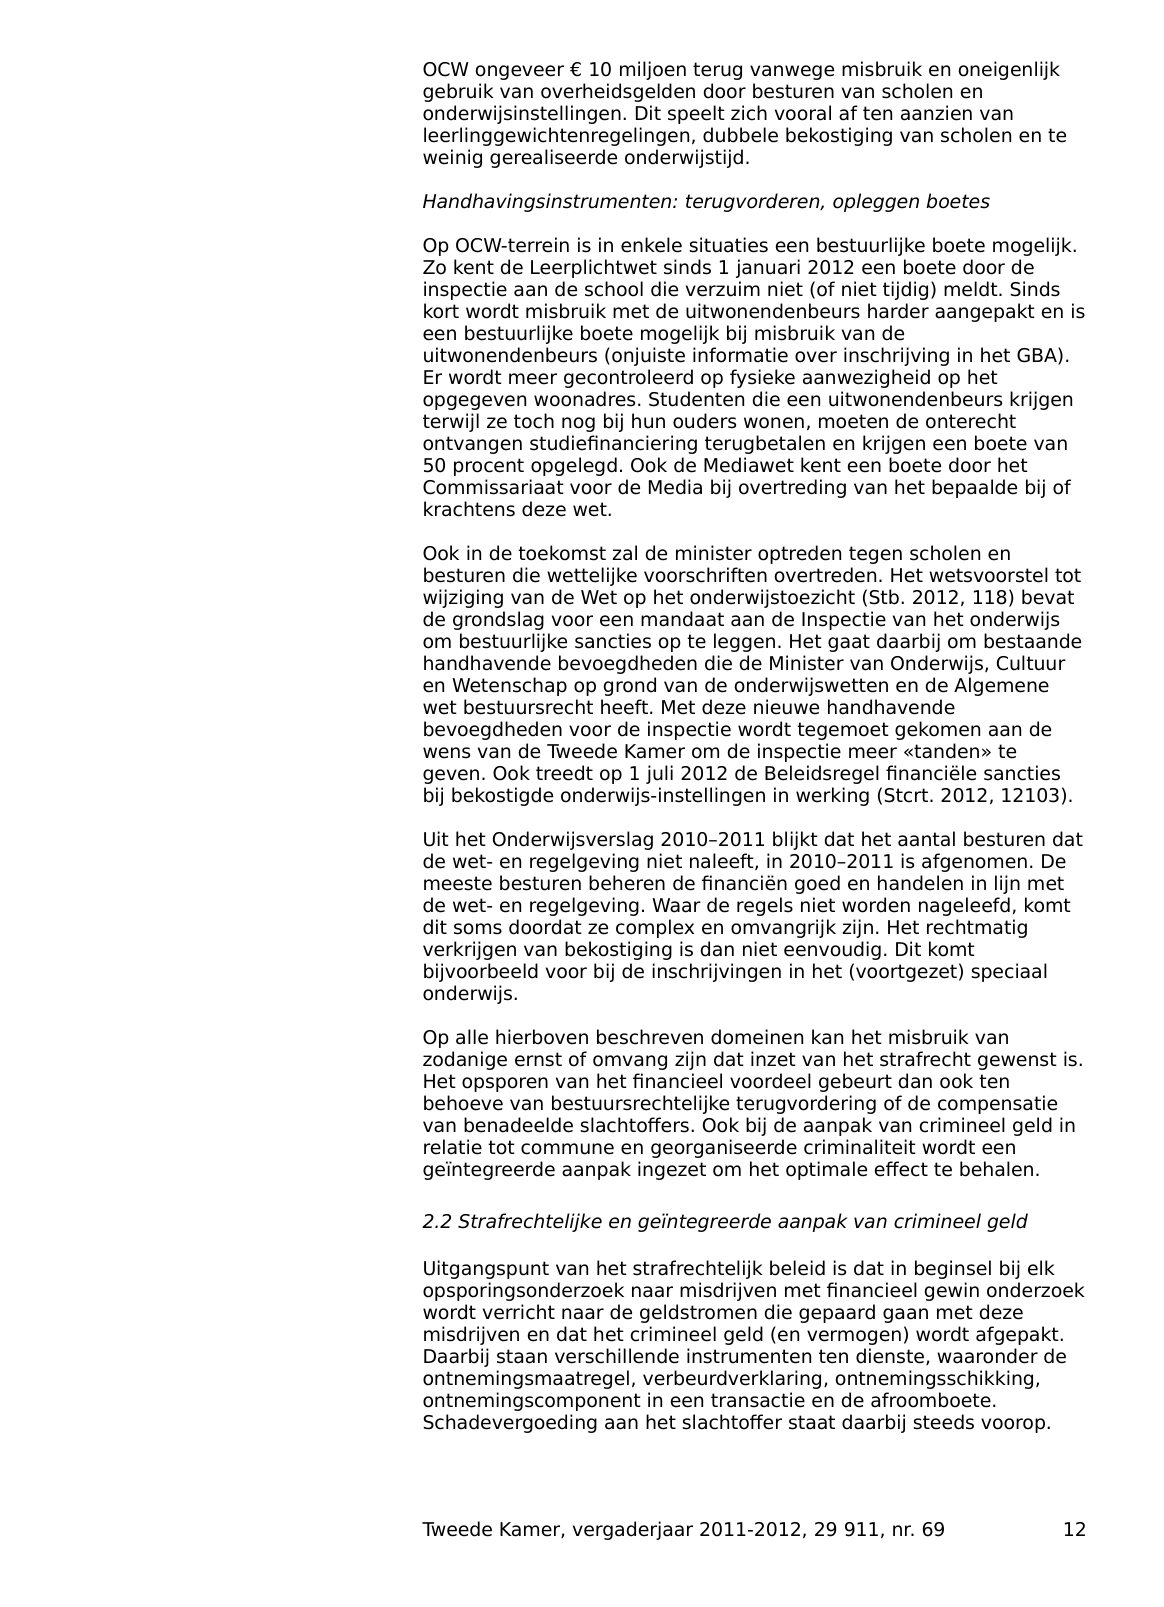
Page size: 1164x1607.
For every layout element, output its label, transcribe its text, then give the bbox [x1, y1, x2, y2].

text Uit het Onderwijsverslag 2010–2011 blijkt dat het aantal besturen dat de wet- en regelgeving niet naleeft, in 2010–2011 is afgenomen. De meeste besturen beheren de financiën goed en handelen in lijn met de wet- en regelgeving. Waar de regels niet worden nageleefd, komt dit soms doordat ze complex en omvangrijk zijn. Het rechtmatig verkrijgen van bekostiging is dan niet eenvoudig. Dit komt bijvoorbeeld voor bij de inschrijvingen in het (voortgezet) speciaal onderwijs. [422, 829, 1087, 1005]
text Uitgangspunt van het strafrechtelijk beleid is dat in beginsel bij elk opsporingsonderzoek naar misdrijven met financieel gewin onderzoek wordt verricht naar de geldstromen die gepaard gaan met deze misdrijven en dat het crimineel geld (en vermogen) wordt afgepakt. Daarbij staan verschillende instrumenten ten dienste, waaronder de ontnemingsmaatregel, verbeurdverklaring, ontnemingsschikking, ontnemingscomponent in een transactie en de afroomboete. Schadevergoeding aan het slachtoffer staat daarbij steeds voorop. [422, 1258, 1087, 1434]
text Op alle hierboven beschreven domeinen kan het misbruik van zodanige ernst of omvang zijn dat inzet van het strafrecht gewenst is. Het opsporen van het financieel voordeel gebeurt dan ook ten behoeve van bestuursrechtelijke terugvordering of de compensatie van benadeelde slachtoffers. Ook bij de aanpak van crimineel geld in relatie tot commune en georganiseerde criminaliteit wordt een geïntegreerde aanpak ingezet om het optimale effect te behalen. [422, 1027, 1087, 1181]
subtitle Handhavingsinstrumenten: terugvorderen, opleggen boetes [422, 191, 1087, 213]
text OCW ongeveer € 10 miljoen terug vanwege misbruik en oneigenlijk gebruik van overheidsgelden door besturen van scholen en onderwijsinstellingen. Dit speelt zich vooral af ten aanzien van leerlinggewichtenregelingen, dubbele bekostiging van scholen en te weinig gerealiseerde onderwijstijd. [422, 59, 1087, 169]
subtitle 2.2 Strafrechtelijke en geïntegreerde aanpak van crimineel geld [422, 1211, 1087, 1233]
text Ook in de toekomst zal de minister optreden tegen scholen en besturen die wettelijke voorschriften overtreden. Het wetsvoorstel tot wijziging van de Wet op het onderwijstoezicht (Stb. 2012, 118) bevat de grondslag voor een mandaat aan de Inspectie van het onderwijs om bestuurlijke sancties op te leggen. Het gaat daarbij om bestaande handhavende bevoegdheden die de Minister van Onderwijs, Cultuur en Wetenschap op grond van de onderwijswetten en de Algemene wet bestuursrecht heeft. Met deze nieuwe handhavende bevoegdheden voor de inspectie wordt tegemoet gekomen aan de wens van de Tweede Kamer om de inspectie meer «tanden» te geven. Ook treedt op 1 juli 2012 de Beleidsregel financiële sancties bij bekostigde onderwijs-instellingen in werking (Stcrt. 2012, 12103). [422, 543, 1087, 807]
text Op OCW-terrein is in enkele situaties een bestuurlijke boete mogelijk. Zo kent de Leerplichtwet sinds 1 januari 2012 een boete door de inspectie aan de school die verzuim niet (of niet tijdig) meldt. Sinds kort wordt misbruik met de uitwonendenbeurs harder aangepakt en is een bestuurlijke boete mogelijk bij misbruik van de uitwonendenbeurs (onjuiste informatie over inschrijving in het GBA). Er wordt meer gecontroleerd op fysieke aanwezigheid op het opgegeven woonadres. Studenten die een uitwonendenbeurs krijgen terwijl ze toch nog bij hun ouders wonen, moeten de onterecht ontvangen studiefinanciering terugbetalen en krijgen een boete van 50 procent opgelegd. Ook de Mediawet kent een boete door het Commissariaat voor de Media bij overtreding van het bepaalde bij of krachtens deze wet. [422, 235, 1087, 521]
